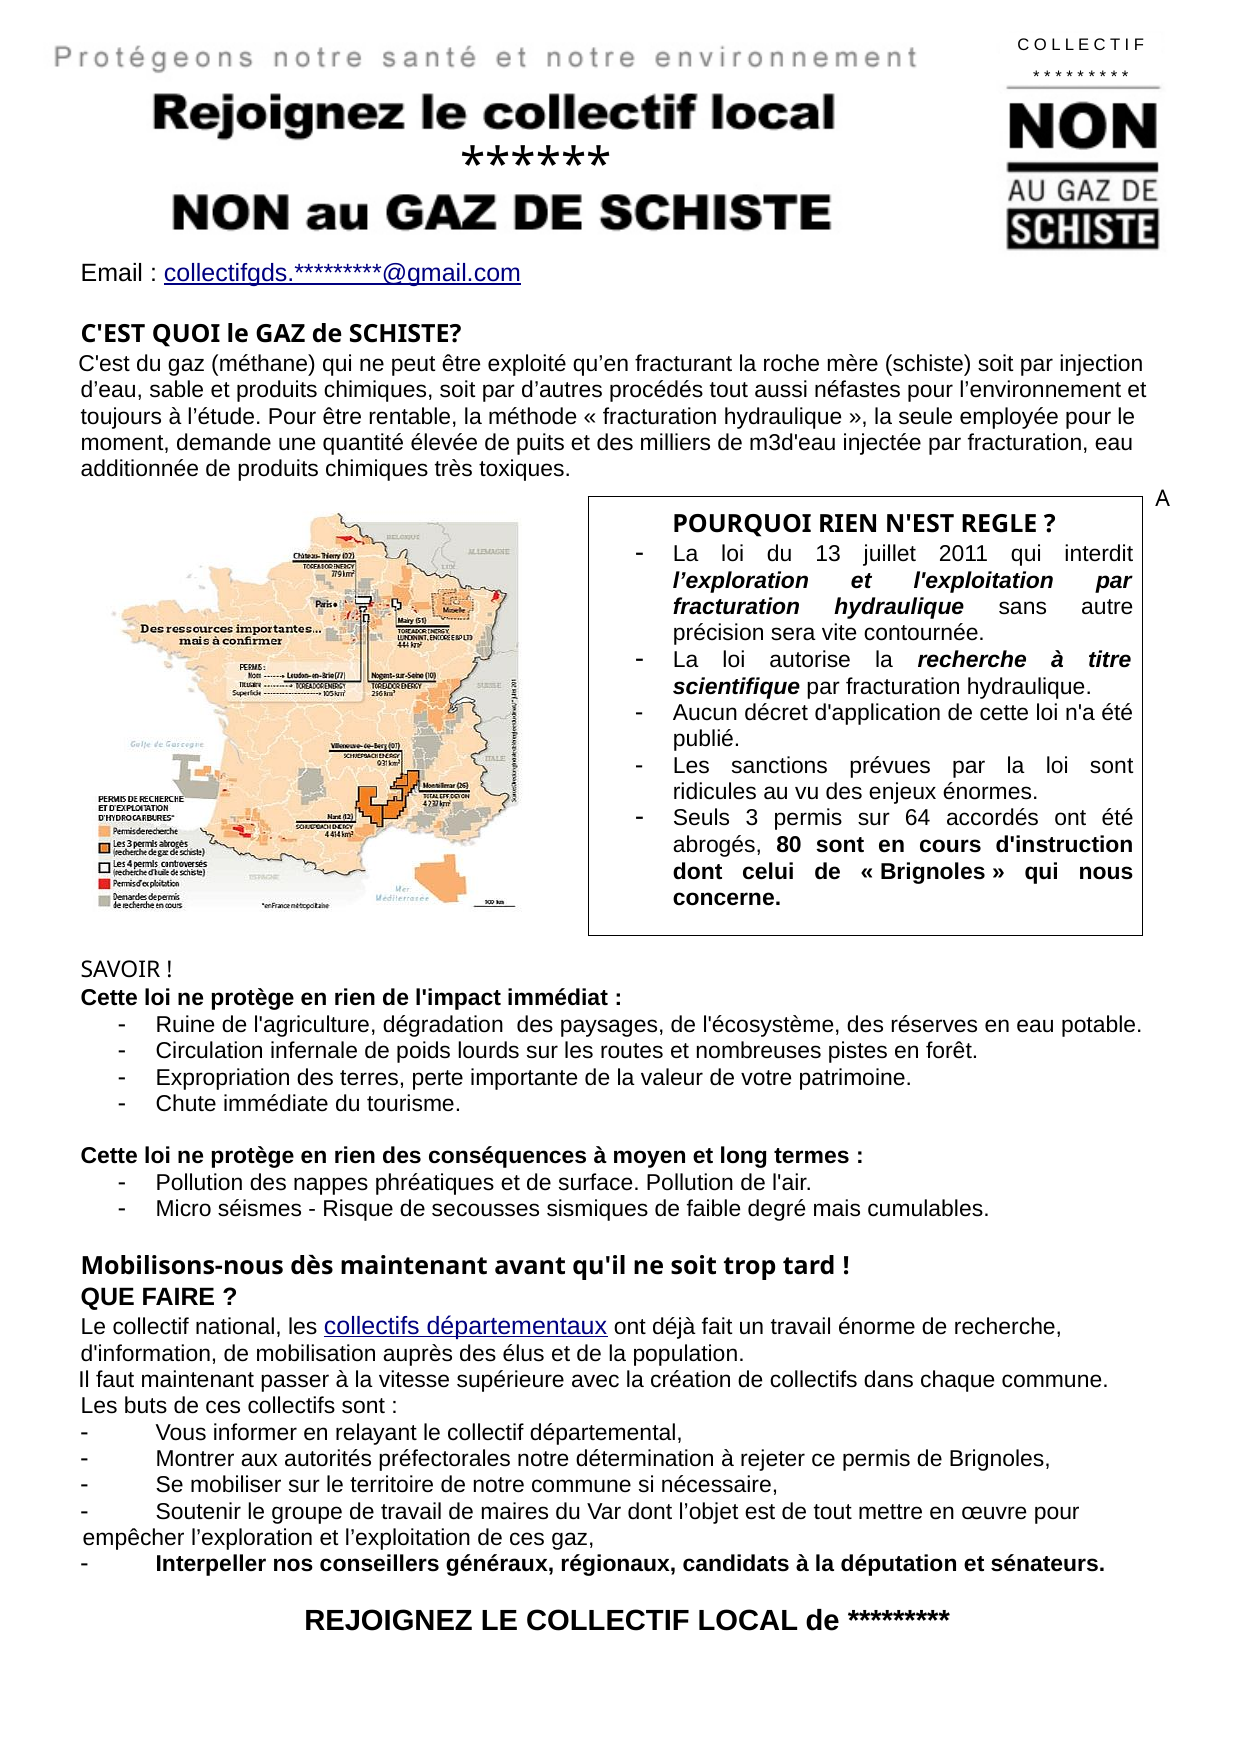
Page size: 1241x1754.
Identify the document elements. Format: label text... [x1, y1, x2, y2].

list Interpeller nos conseillers généraux, régionaux, candidats à la députation et sénateurs. [80, 1550, 1174, 1577]
list Expropriation des terres, perte importante de la valeur de votre patrimoine. [118, 1063, 1174, 1090]
list Pollution des nappes phréatiques et de surface. Pollution de l'air. [118, 1169, 1174, 1195]
text Mobilisons-nous dès maintenant avant qu'il ne soit trop tard ! [80, 1248, 1174, 1282]
text Il faut maintenant passer à la vitesse supérieure avec la création de collectifs dans chaque commune. [78, 1366, 1174, 1392]
text C'EST QUOI le GAZ de SCHISTE? [80, 316, 1174, 350]
text Le collectif national, les collectifs départementaux ont déjà fait un travail énorme de recherche, d'information, de mobilisation auprès des élus et de la population. [80, 1311, 1174, 1366]
list La loi autorise la recherche à titre scientifique par fracturation hydraulique. [635, 646, 1133, 699]
text C O L L E C T I F [1002, 35, 1159, 54]
list Vous informer en relayant le collectif départemental, [80, 1418, 1174, 1445]
list Se mobiliser sur le territoire de notre commune si nécessaire, [80, 1471, 1174, 1498]
picture [31, 31, 1168, 257]
list Micro séismes - Risque de secousses sismiques de faible degré mais cumulables. [118, 1195, 1174, 1248]
list Ruine de l'agriculture, dégradation des paysages, de l'écosystème, des réserves en eau potable. [118, 1011, 1174, 1037]
text QUE FAIRE ? [80, 1282, 1174, 1311]
list La loi du 13 juillet 2011 qui interdit l’exploration et l'exploitation par fracturation hydraulique sans autre précision sera vite contournée. [635, 540, 1133, 646]
list Les sanctions prévues par la loi sont ridicules au vu des enjeux énormes. [635, 752, 1133, 804]
text * * * * * * * * * [1002, 67, 1159, 83]
list Seuls 3 permis sur 64 accordés ont été abrogés, 80 sont en cours d'instruction dont celui de « Brignoles » qui nous concerne. [635, 804, 1133, 910]
list Chute immédiate du tourisme. [118, 1090, 1174, 1116]
text C'est du gaz (méthane) qui ne peut être exploité qu’en fracturant la roche mère (schiste) soit par injection d’eau, sable et produits chimiques, soit par d’autres procédés tout aussi néfastes pour l’environnement et toujours à l’étude. Pour être rentable, la méthode « fracturation hydraulique », la seule employée pour le moment, demande une quantité élevée de puits et des milliers de m3d'eau injectée par fracturation, eau additionnée de produits chimiques très toxiques. [78, 350, 1174, 482]
text POURQUOI RIEN N'EST REGLE ? [594, 506, 1133, 540]
text Cette loi ne protège en rien des conséquences à moyen et long termes : [80, 1142, 1174, 1169]
text Email : collectifgds.*********@gmail.com [80, 45, 1174, 287]
text ****** [319, 131, 751, 193]
list Soutenir le groupe de travail de maires du Var dont l’objet est de tout mettre en œuvre pour empêcher l’exploration et l’exploitation de ces gaz, [80, 1498, 1174, 1550]
list Circulation infernale de poids lourds sur les routes et nombreuses pistes en forêt. [118, 1037, 1174, 1063]
text A SAVOIR ! [80, 482, 1174, 984]
list Aucun décret d'application de cette loi n'a été publié. [635, 699, 1133, 752]
list Montrer aux autorités préfectorales notre détermination à rejeter ce permis de Brignoles, [80, 1445, 1174, 1471]
text Les buts de ces collectifs sont : [80, 1392, 1174, 1418]
picture [83, 496, 533, 952]
text REJOIGNEZ LE COLLECTIF LOCAL de ********* [80, 1603, 1174, 1637]
text Cette loi ne protège en rien de l'impact immédiat : [80, 984, 1174, 1011]
